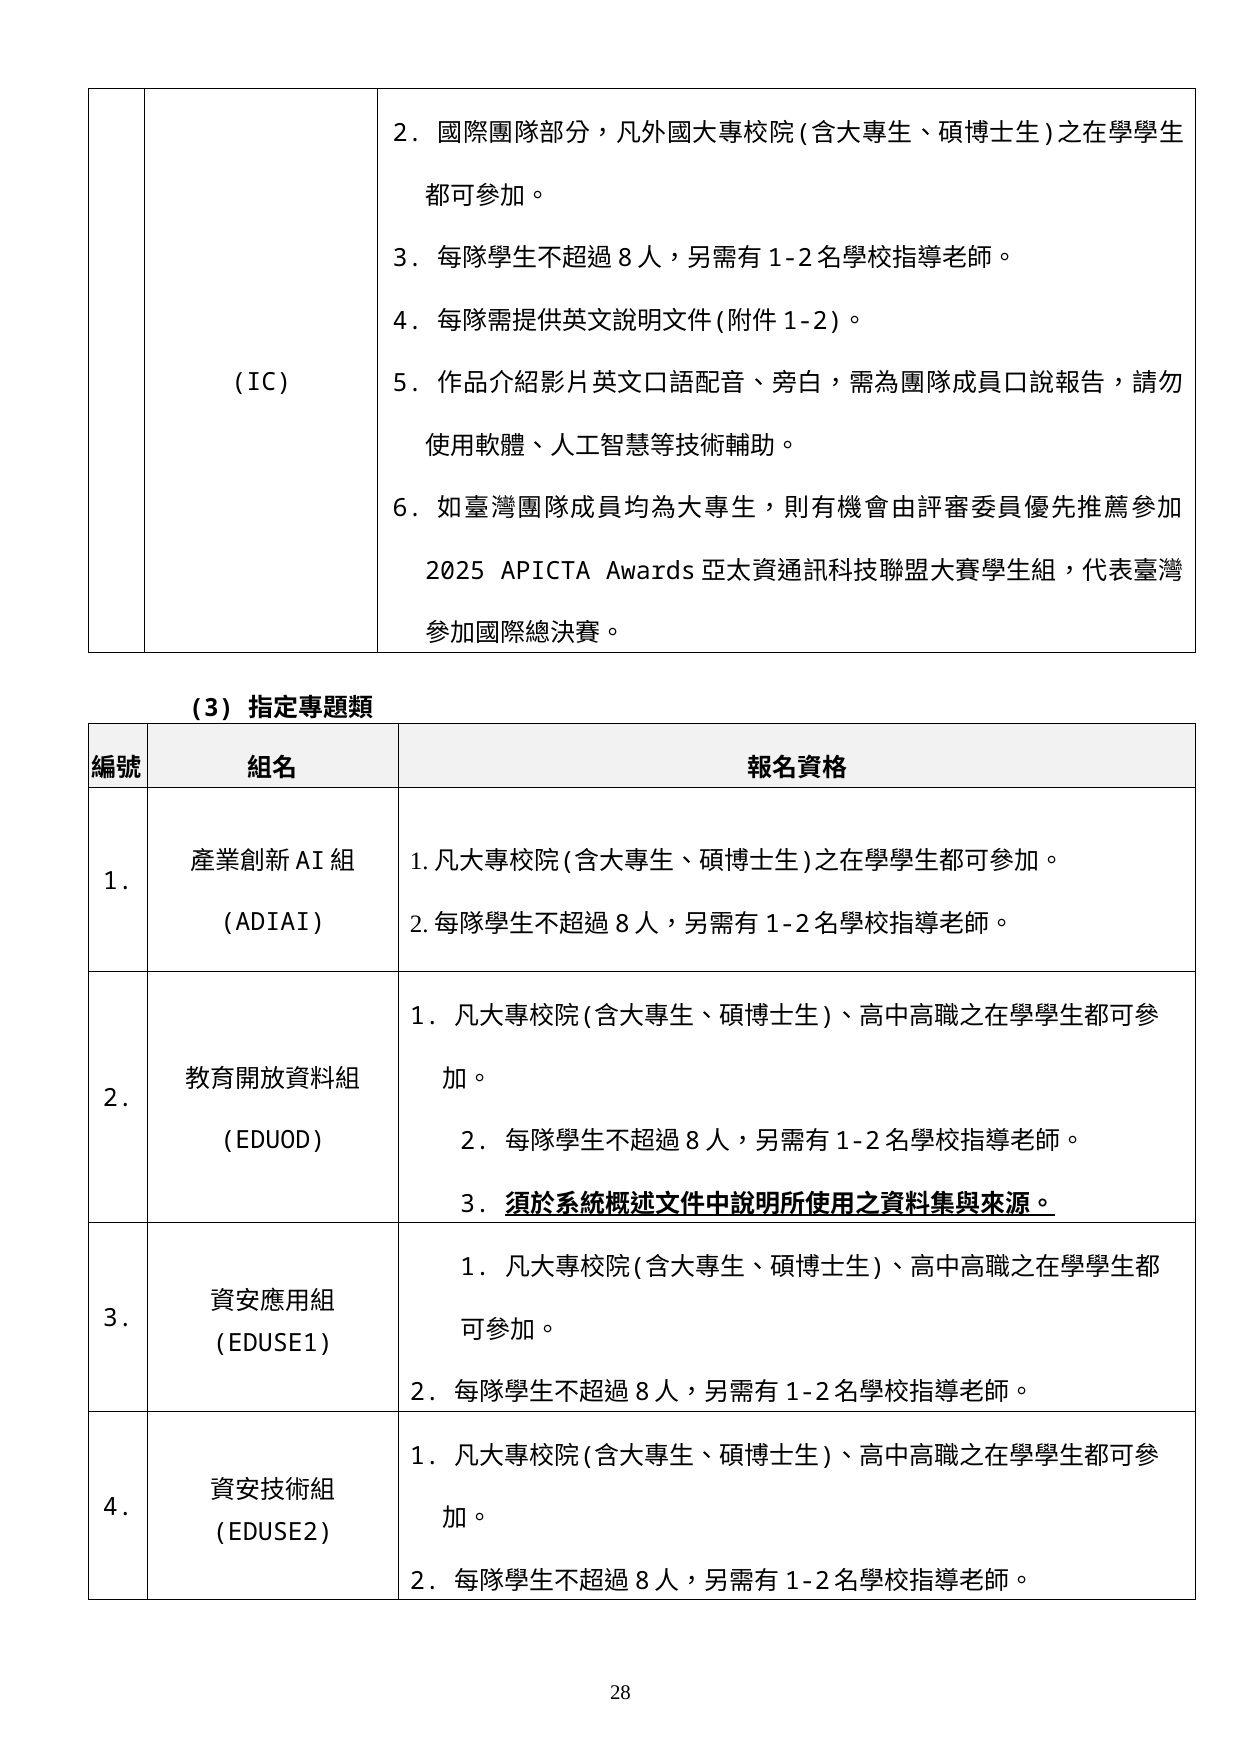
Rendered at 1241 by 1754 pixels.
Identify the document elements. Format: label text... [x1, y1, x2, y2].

table_cell 資安技術組 (EDUSE2) [148, 1412, 398, 1599]
table_cell [89, 1412, 147, 1599]
table_cell (IC) [145, 89, 377, 652]
table_cell 凡大專校院(含大專生、碩博士生)、高中高職之在學學生都可參加。 每隊學生不超過8人，另需有1-2名學校指導老師。 須於系統概述文件中說明所使用之資料集與來源。 [399, 972, 1195, 1222]
table_cell 凡大專校院(含大專生、碩博士生)、高中高職之在學學生都可參加。 每隊學生不超過8人，另需有1-2名學校指導老師。 [399, 1412, 1195, 1599]
table_cell 凡大專校院(含大專生、碩博士生)、高中高職之在學學生都可參加。 每隊學生不超過8人，另需有1-2名學校指導老師。 [399, 1223, 1195, 1411]
table_cell 產業創新AI組 (ADIAI) [148, 788, 398, 971]
table_cell 教育開放資料組 (EDUOD) [148, 972, 398, 1222]
table_cell 凡大專校院(含大專生、碩博士生)之在學學生都可參加。 國際團隊部分，凡外國大專校院(含大專生、碩博士生)之在學學生都可參加。 每隊學生不超過8人，另需有1-2名學校指導老師。 每隊需提供英文說明文件(附件1-2)。 作品介紹影片英文口語配音、旁白，需為團隊成員口說報告，請勿使用軟體、人工智慧等技術輔助。 如臺灣團隊成員均為大專生，則有機會由評審委員優先推薦參加2025 APICTA Awards亞太資通訊科技聯盟大賽學生組，代表臺灣參加國際總決賽。 [378, 89, 1195, 652]
table_cell [89, 972, 147, 1222]
table_header 報名資格 [399, 724, 1195, 787]
table_header 組名 [148, 724, 398, 787]
table_cell 凡大專校院(含大專生、碩博士生)之在學學生都可參加。 每隊學生不超過8人，另需有1-2名學校指導老師。 [399, 788, 1195, 971]
table_cell 資安應用組 (EDUSE1) [148, 1223, 398, 1411]
table_header 編號 [89, 724, 147, 787]
table_cell [89, 1223, 147, 1411]
list 指定專題類 [189, 687, 1122, 723]
table_cell [89, 89, 144, 652]
table_cell [89, 788, 147, 971]
